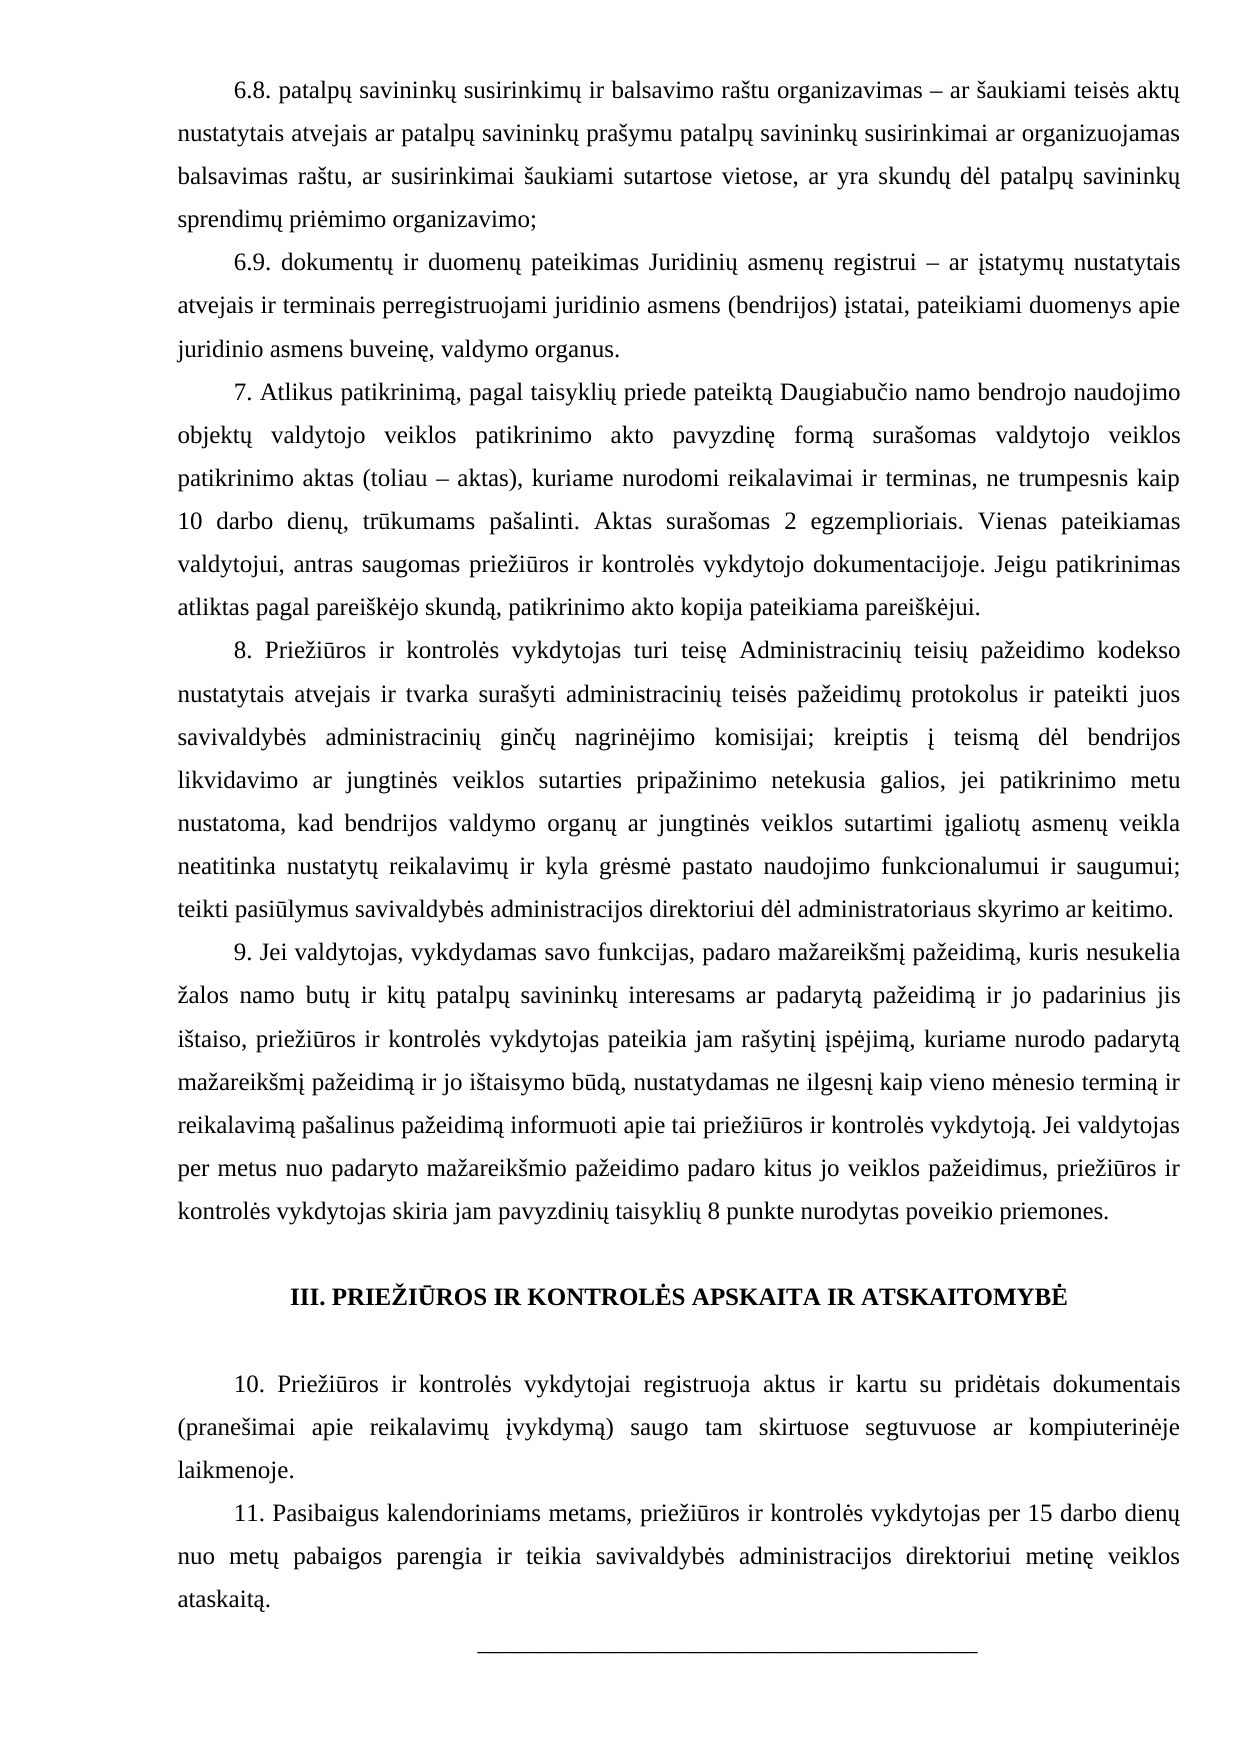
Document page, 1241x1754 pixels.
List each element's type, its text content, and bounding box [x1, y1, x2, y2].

text 8. Priežiūros ir kontrolės vykdytojas turi teisę Administracinių teisių pažeidimo kodekso nustatytais atvejais ir tvarka surašyti administracinių teisės pažeidimų protokolus ir pateikti juos savivaldybės administracinių ginčų nagrinėjimo komisijai; kreiptis į teismą dėl bendrijos likvidavimo ar jungtinės veiklos sutarties pripažinimo netekusia galios, jei patikrinimo metu nustatoma, kad bendrijos valdymo organų ar jungtinės veiklos sutartimi įgaliotų asmenų veikla neatitinka nustatytų reikalavimų ir kyla grėsmė pastato naudojimo funkcionalumui ir saugumui; teikti pasiūlymus savivaldybės administracijos direktoriui dėl administratoriaus skyrimo ar keitimo. [177, 636, 1181, 923]
text 7. Atlikus patikrinimą, pagal taisyklių priede pateiktą Daugiabučio namo bendrojo naudojimo objektų valdytojo veiklos patikrinimo akto pavyzdinę formą surašomas valdytojo veiklos patikrinimo aktas (toliau – aktas), kuriame nurodomi reikalavimai ir terminas, ne trumpesnis kaip 10 darbo dienų, trūkumams pašalinti. Aktas surašomas 2 egzemplioriais. Vienas pateikiamas valdytojui, antras saugomas priežiūros ir kontrolės vykdytojo dokumentacijoje. Jeigu patikrinimas atliktas pagal pareiškėjo skundą, patikrinimo akto kopija pateikiama pareiškėjui. [177, 377, 1181, 621]
text 11. Pasibaigus kalendoriniams metams, priežiūros ir kontrolės vykdytojas per 15 darbo dienų nuo metų pabaigos parengia ir teikia savivaldybės administracijos direktoriui metinę veiklos ataskaitą. [177, 1498, 1181, 1613]
text III. PRIEŽIŪROS IR KONTROLĖS APSKAITA IR ATSKAITOMYBĖ [177, 1282, 1181, 1311]
text 6.9. dokumentų ir duomenų pateikimas Juridinių asmenų registrui – ar įstatymų nustatytais atvejais ir terminais perregistruojami juridinio asmens (bendrijos) įstatai, pateikiami duomenys apie juridinio asmens buveinę, valdymo organus. [177, 247, 1181, 362]
text 10. Priežiūros ir kontrolės vykdytojai registruoja aktus ir kartu su pridėtais dokumentais (pranešimai apie reikalavimų įvykdymą) saugo tam skirtuose segtuvuose ar kompiuterinėje laikmenoje. [177, 1369, 1181, 1484]
text 6.8. patalpų savininkų susirinkimų ir balsavimo raštu organizavimas – ar šaukiami teisės aktų nustatytais atvejais ar patalpų savininkų prašymu patalpų savininkų susirinkimai ar organizuojamas balsavimas raštu, ar susirinkimai šaukiami sutartose vietose, ar yra skundų dėl patalpų savininkų sprendimų priėmimo organizavimo; [177, 75, 1181, 233]
text ________________________________________ [177, 1627, 1181, 1656]
text 9. Jei valdytojas, vykdydamas savo funkcijas, padaro mažareikšmį pažeidimą, kuris nesukelia žalos namo butų ir kitų patalpų savininkų interesams ar padarytą pažeidimą ir jo padarinius jis ištaiso, priežiūros ir kontrolės vykdytojas pateikia jam rašytinį įspėjimą, kuriame nurodo padarytą mažareikšmį pažeidimą ir jo ištaisymo būdą, nustatydamas ne ilgesnį kaip vieno mėnesio terminą ir reikalavimą pašalinus pažeidimą informuoti apie tai priežiūros ir kontrolės vykdytoją. Jei valdytojas per metus nuo padaryto mažareikšmio pažeidimo padaro kitus jo veiklos pažeidimus, priežiūros ir kontrolės vykdytojas skiria jam pavyzdinių taisyklių 8 punkte nurodytas poveikio priemones. [177, 937, 1181, 1225]
